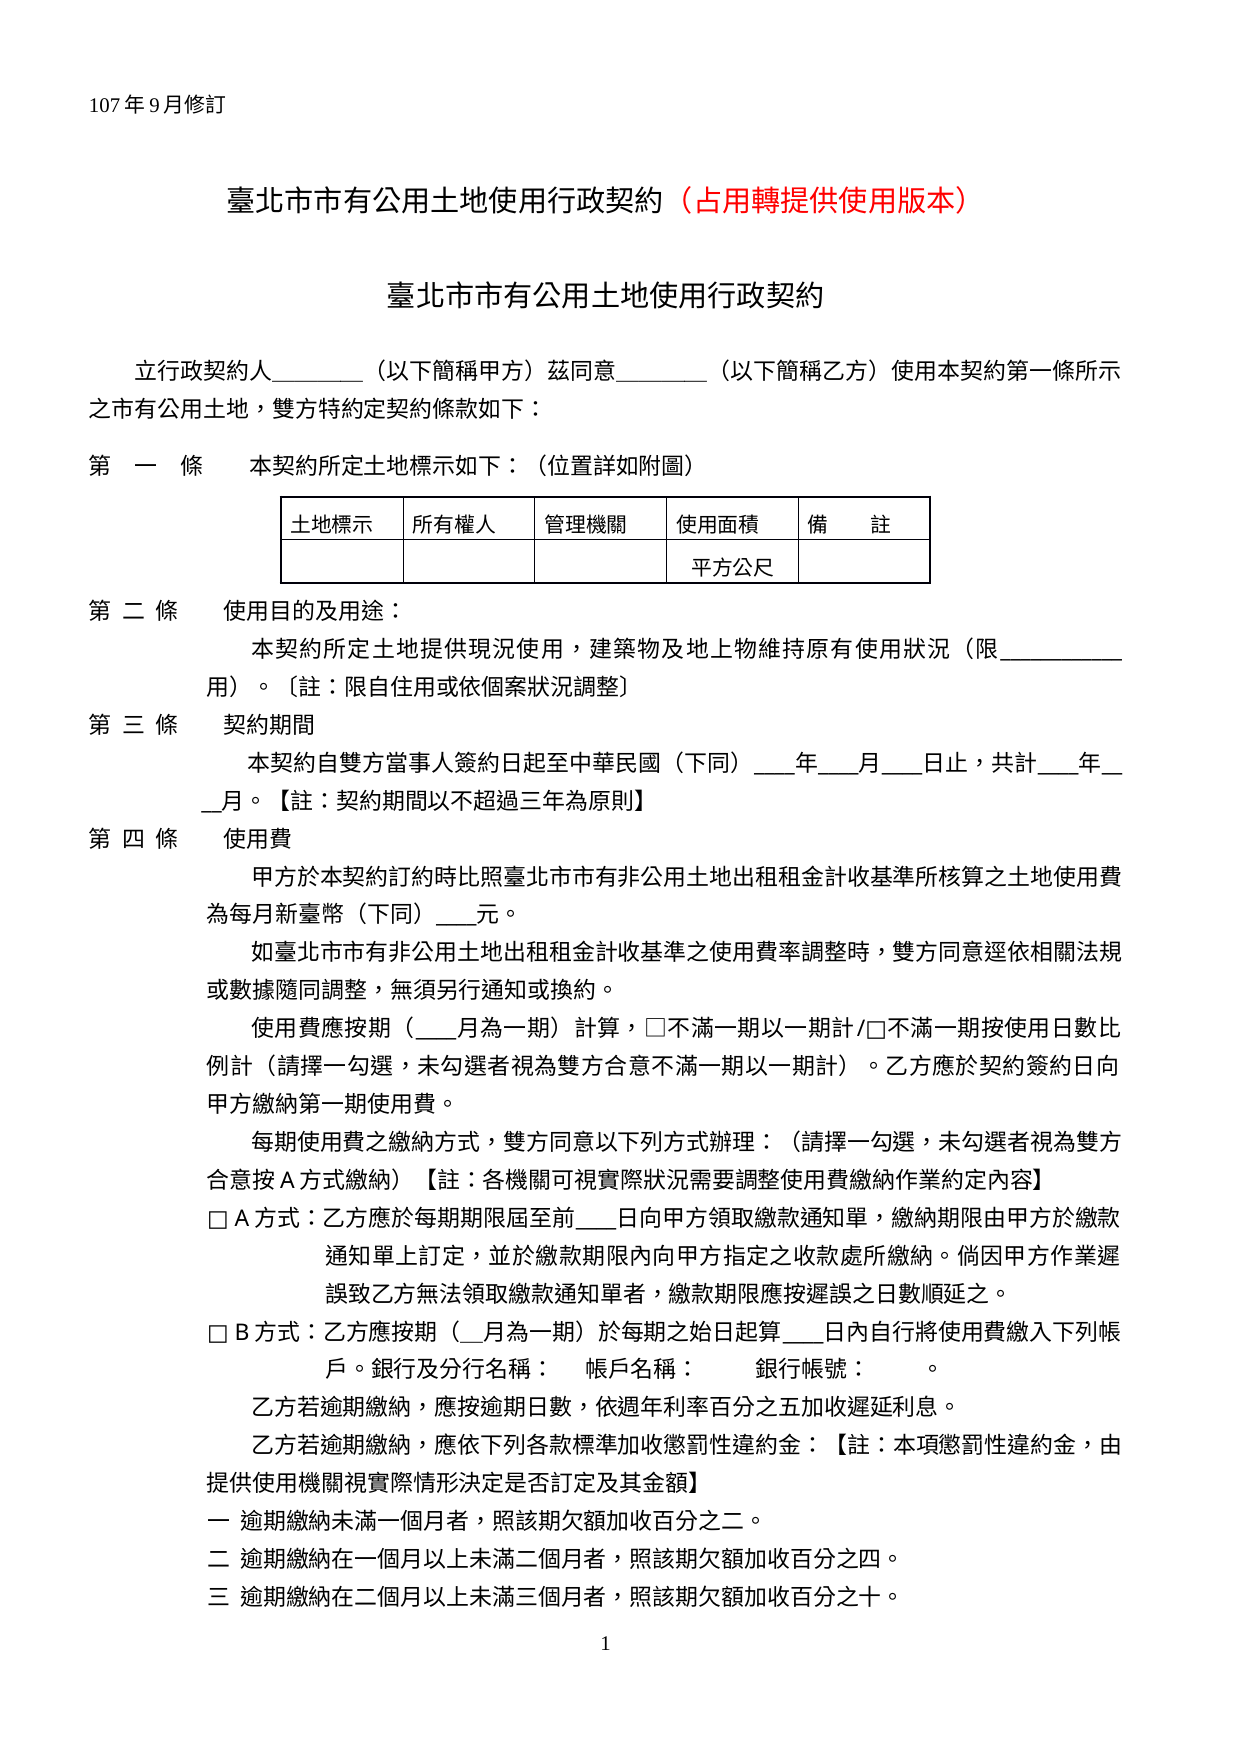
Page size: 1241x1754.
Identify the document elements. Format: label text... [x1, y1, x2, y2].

text 使用費應按期（____月為一期）計算，□不滿一期以一期計/□不滿一期按使用日數比例計（請擇一勾選，未勾選者視為雙方合意不滿一期以一期計）。乙方應於契約簽約日向甲方繳納第一期使用費。 [207, 1001, 1122, 1115]
table_cell [535, 540, 666, 582]
text 臺北市市有公用土地使用行政契約 [89, 249, 1122, 325]
table_cell [404, 540, 534, 582]
text □ B方式：乙方應按期（＿月為一期）於每期之始日起算____日內自行將使用費繳入下列帳戶。銀行及分行名稱： 帳戶名稱： 銀行帳號： 。 [207, 1304, 1122, 1380]
text 第 一 條 本契約所定土地標示如下：（位置詳如附圖） [89, 439, 1122, 477]
text 第 三 條 契約期間 [89, 698, 1122, 736]
text 乙方若逾期繳納，應按逾期日數，依週年利率百分之五加收遲延利息。 [207, 1380, 1122, 1418]
text 如臺北市市有非公用土地出租租金計收基準之使用費率調整時，雙方同意逕依相關法規或數據隨同調整，無須另行通知或換約。 [207, 925, 1122, 1001]
table_header 土地標示 [282, 498, 403, 539]
table_header 使用面積 [667, 498, 798, 539]
table_header 管理機關 [535, 498, 666, 539]
text 三 逾期繳納在二個月以上未滿三個月者，照該期欠額加收百分之十。 [207, 1570, 1122, 1608]
text 乙方若逾期繳納，應依下列各款標準加收懲罰性違約金：【註：本項懲罰性違約金，由提供使用機關視實際情形決定是否訂定及其金額】 [207, 1418, 1122, 1494]
text 臺北市市有公用土地使用行政契約（占用轉提供使用版本） [89, 154, 1122, 230]
text 立行政契約人＿＿＿＿（以下簡稱甲方）茲同意＿＿＿＿（以下簡稱乙方）使用本契約第一條所示之市有公用土地，雙方特約定契約條款如下： [89, 344, 1122, 420]
text 第 四 條 使用費 [89, 812, 1122, 849]
text □ A方式：乙方應於每期期限屆至前____日向甲方領取繳款通知單，繳納期限由甲方於繳款通知單上訂定，並於繳款期限內向甲方指定之收款處所繳納。倘因甲方作業遲誤致乙方無法領取繳款通知單者，繳款期限應按遲誤之日數順延之。 [207, 1191, 1122, 1304]
text 一 逾期繳納未滿一個月者，照該期欠額加收百分之二。 [207, 1494, 1122, 1532]
text 甲方於本契約訂約時比照臺北市市有非公用土地出租租金計收基準所核算之土地使用費為每月新臺幣（下同）____元。 [207, 849, 1122, 925]
table_cell [282, 540, 403, 582]
text 每期使用費之繳納方式，雙方同意以下列方式辦理：（請擇一勾選，未勾選者視為雙方合意按A方式繳納）【註：各機關可視實際狀況需要調整使用費繳納作業約定內容】 [207, 1115, 1122, 1191]
table_cell 平方公尺 [667, 540, 798, 582]
text 二 逾期繳納在一個月以上未滿二個月者，照該期欠額加收百分之四。 [207, 1532, 1122, 1570]
text 本契約自雙方當事人簽約日起至中華民國（下同）____年____月____日止，共計____年____月。【註：契約期間以不超過三年為原則】 [201, 736, 1122, 812]
table_cell [799, 540, 929, 582]
text 第 二 條 使用目的及用途： [89, 584, 1122, 622]
table_header 備 註 [799, 498, 929, 539]
text 本契約所定土地提供現況使用，建築物及地上物維持原有使用狀況（限____________用）。〔註：限自住用或依個案狀況調整〕 [207, 622, 1122, 698]
table_header 所有權人 [404, 498, 534, 539]
